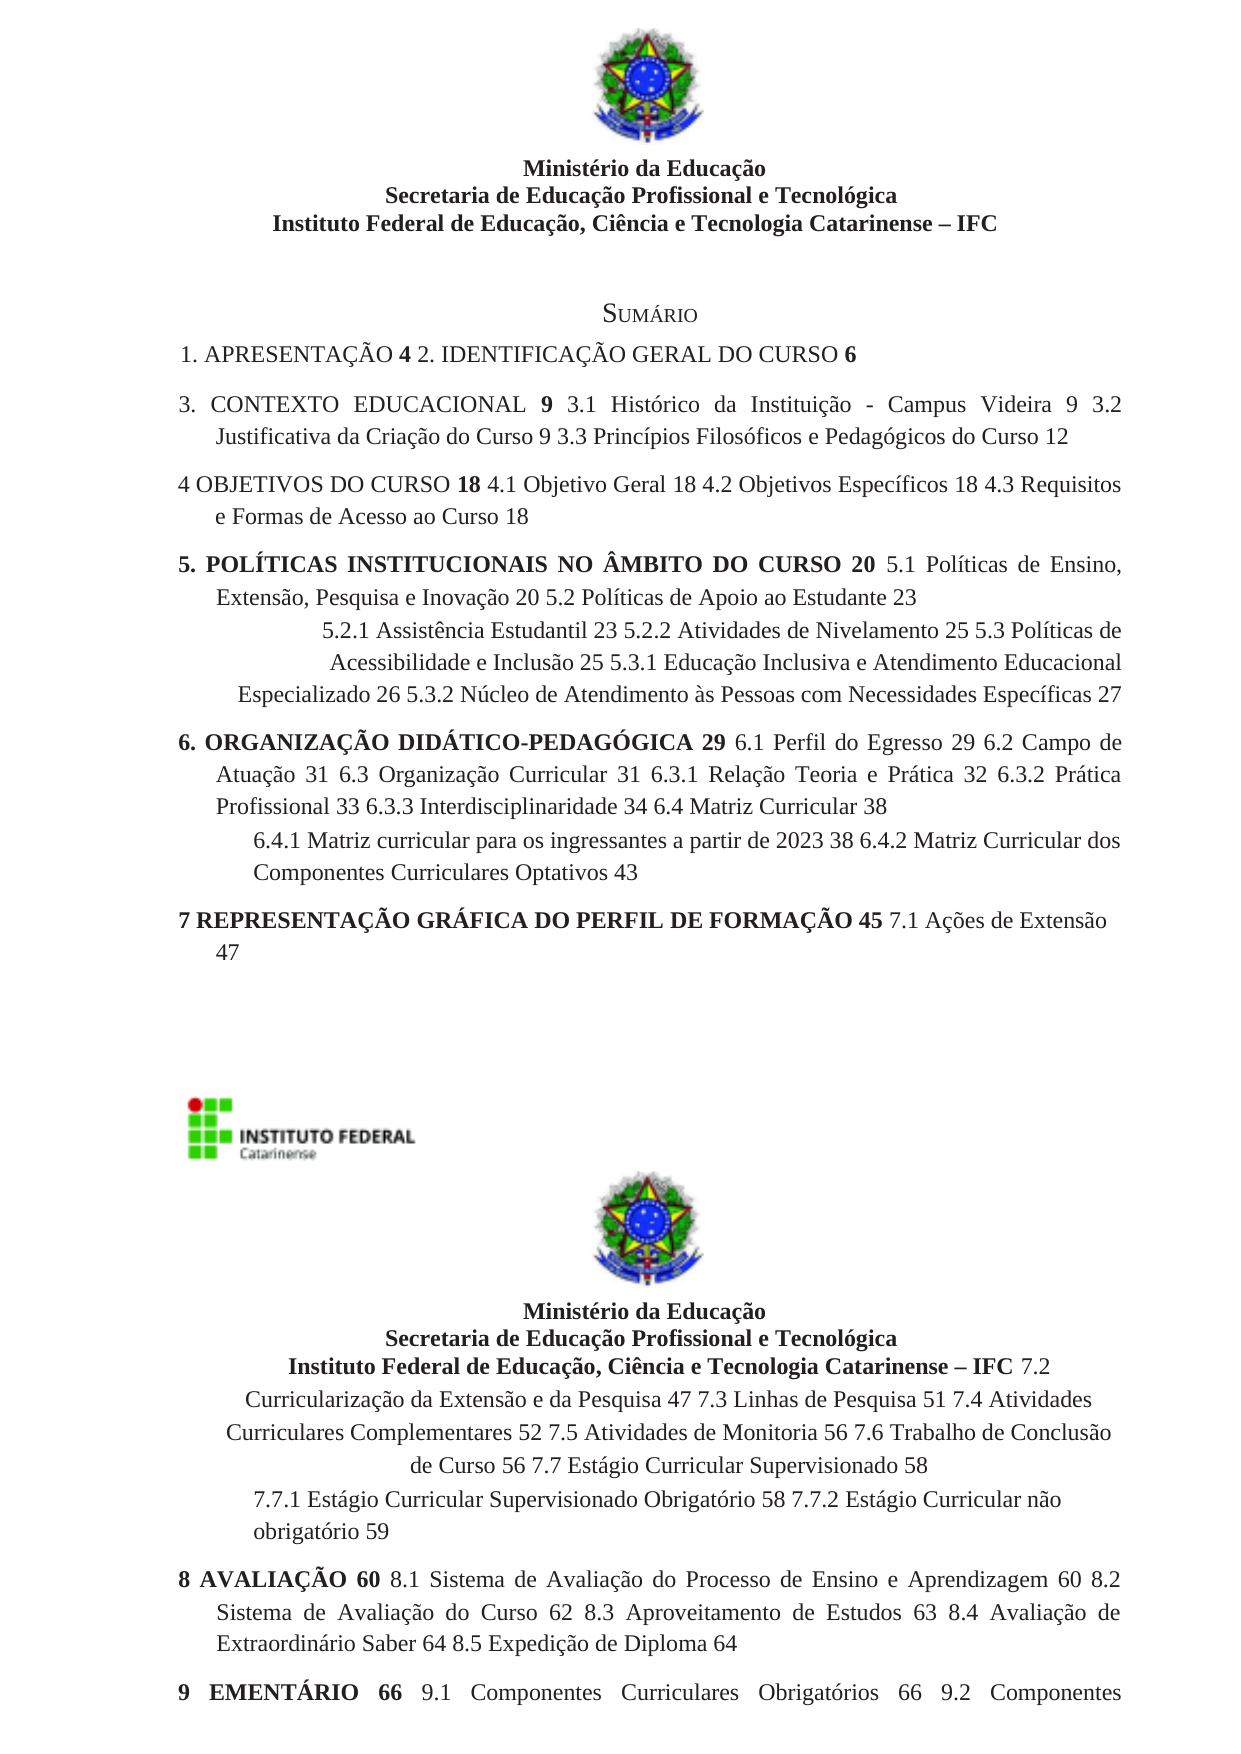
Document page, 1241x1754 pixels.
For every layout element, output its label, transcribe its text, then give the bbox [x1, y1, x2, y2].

text Secretaria de Educação Profissional e Tecnológica [385, 1324, 1231, 1352]
text Secretaria de Educação Profissional e Tecnológica [385, 181, 1231, 209]
text Ministério da Educação [523, 1297, 1231, 1324]
text Ministério da Educação [523, 154, 1231, 181]
text 3. CONTEXTO EDUCACIONAL 9 3.1 Histórico da Instituição - Campus Videira 9 3.2 Justificativa da Criação do Curso 9 3.3 Princípios Filosóficos e Pedagógicos do Curso 12 [178, 390, 1123, 450]
text 6.4.1 Matriz curricular para os ingressantes a partir de 2023 38 6.4.2 Matriz Curricular dos Componentes Curriculares Optativos 43 [253, 826, 1123, 886]
text 4 OBJETIVOS DO CURSO 18 4.1 Objetivo Geral 18 4.2 Objetivos Específicos 18 4.3 Requisitos e Formas de Acesso ao Curso 18 [178, 470, 1123, 530]
picture [176, 1088, 426, 1172]
text 1. APRESENTAÇÃO 4 2. IDENTIFICAÇÃO GERAL DO CURSO 6 [178, 341, 1123, 368]
text 8 AVALIAÇÃO 60 8.1 Sistema de Avaliação do Processo de Ensino e Aprendizagem 60 8.2 Sistema de Avaliação do Curso 62 8.3 Aproveitamento de Estudos 63 8.4 Avaliação de Extraordinário Saber 64 8.5 Expedição de Diploma 64 [178, 1566, 1123, 1657]
picture [589, 28, 704, 145]
text 7.7.1 Estágio Curricular Supervisionado Obrigatório 58 7.7.2 Estágio Curricular não obrigatório 59 [253, 1485, 1123, 1545]
text SUMÁRIO [602, 296, 1231, 328]
text 9 EMENTÁRIO 66 9.1 Componentes Curriculares Obrigatórios 66 9.2 Componentes [178, 1678, 1123, 1705]
text Instituto Federal de Educação, Ciência e Tecnologia Catarinense – IFC 7.2 Curricularização da Extensão e da Pesquisa 47 7.3 Linhas de Pesquisa 51 7.4 Atividades Curriculares Complementares 52 7.5 Atividades de Monitoria 56 7.6 Trabalho de Conclusão de Curso 56 7.7 Estágio Curricular Supervisionado 58 [216, 1352, 1123, 1479]
text 7 REPRESENTAÇÃO GRÁFICA DO PERFIL DE FORMAÇÃO 45 7.1 Ações de Extensão 47 [178, 906, 1123, 966]
text 5.2.1 Assistência Estudantil 23 5.2.2 Atividades de Nivelamento 25 5.3 Políticas de Acessibilidade e Inclusão 25 5.3.1 Educação Inclusiva e Atendimento Educacional Especializado 26 5.3.2 Núcleo de Atendimento às Pessoas com Necessidades Específicas 27 [216, 616, 1123, 708]
picture [589, 1171, 704, 1288]
text 6. ORGANIZAÇÃO DIDÁTICO-PEDAGÓGICA 29 6.1 Perfil do Egresso 29 6.2 Campo de Atuação 31 6.3 Organização Curricular 31 6.3.1 Relação Teoria e Prática 32 6.3.2 Prática Profissional 33 6.3.3 Interdisciplinaridade 34 6.4 Matriz Curricular 38 [178, 728, 1123, 820]
text 5. POLÍTICAS INSTITUCIONAIS NO ÂMBITO DO CURSO 20 5.1 Políticas de Ensino, Extensão, Pesquisa e Inovação 20 5.2 Políticas de Apoio ao Estudante 23 [178, 551, 1123, 610]
text Instituto Federal de Educação, Ciência e Tecnologia Catarinense – IFC [272, 209, 1231, 237]
